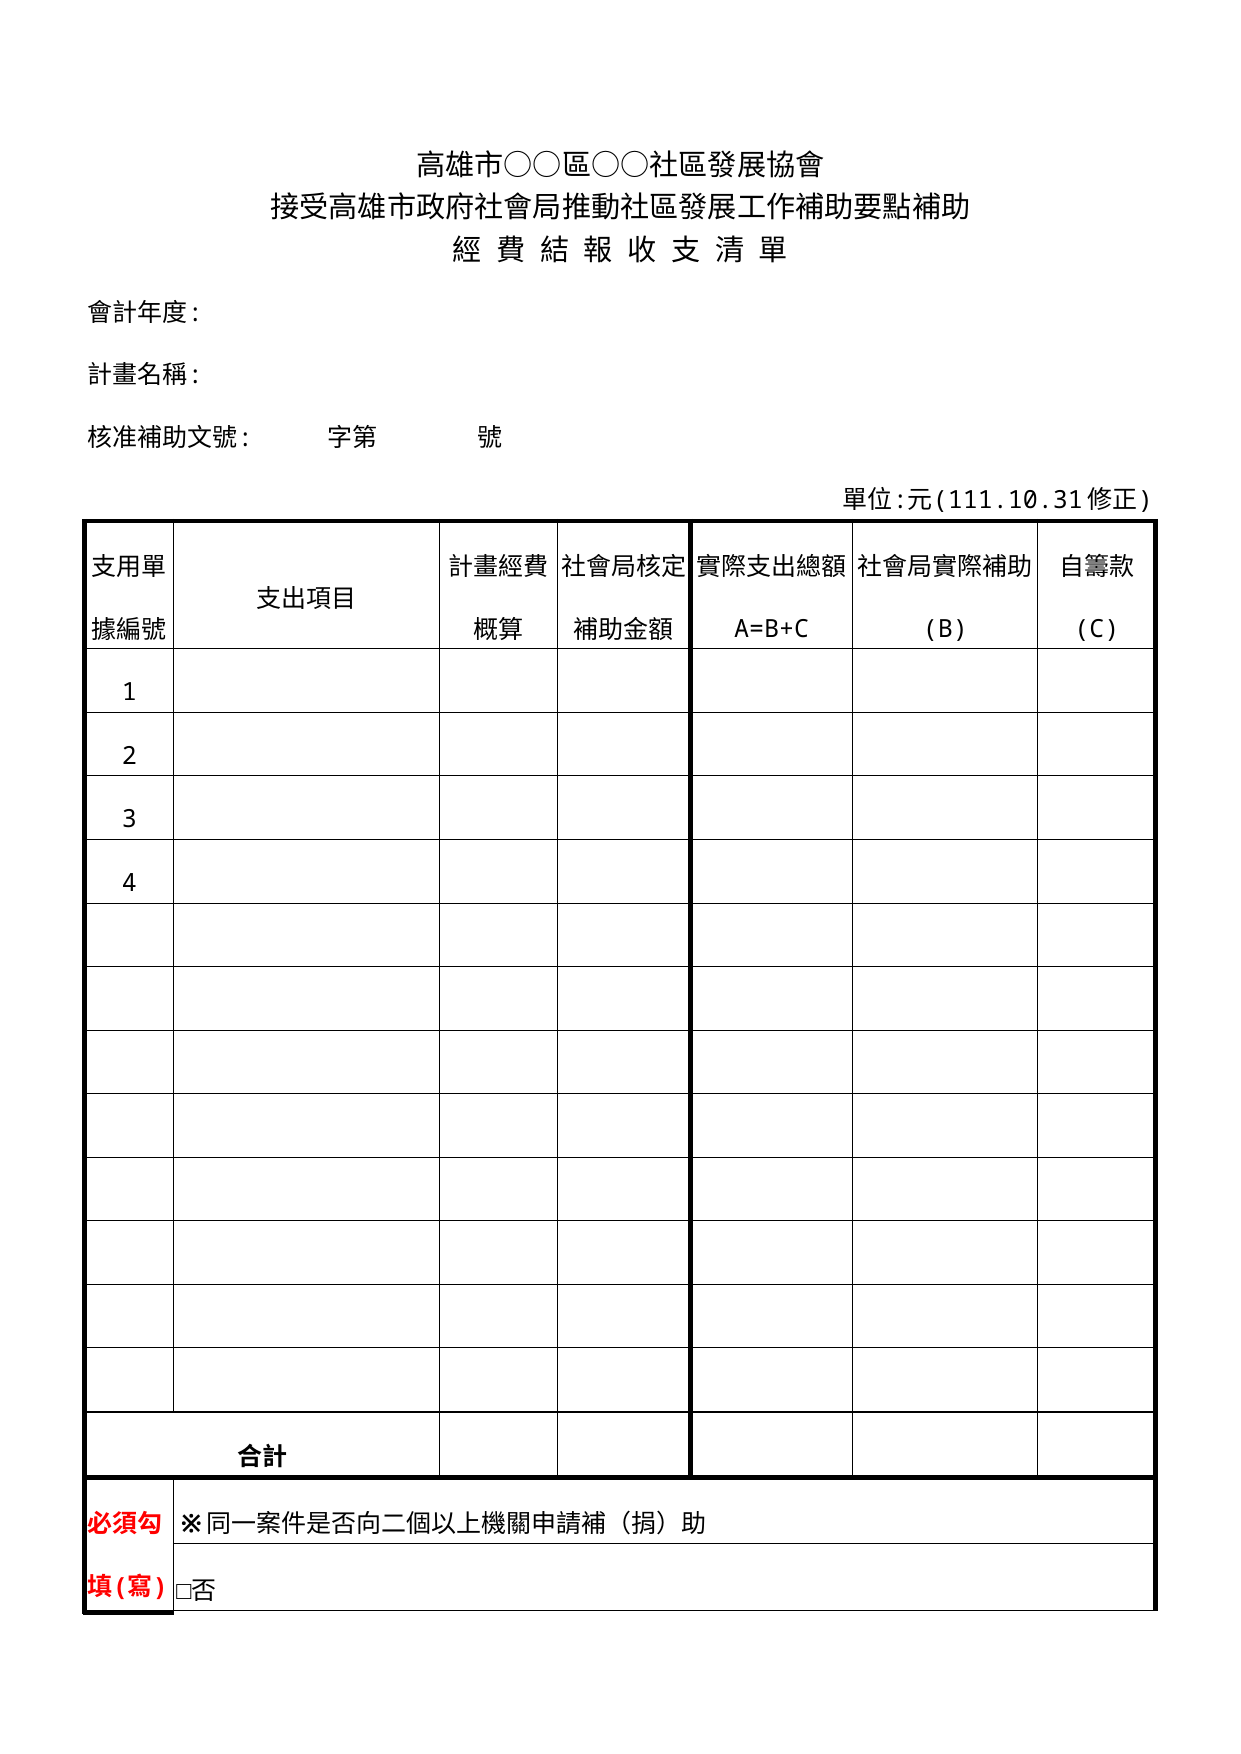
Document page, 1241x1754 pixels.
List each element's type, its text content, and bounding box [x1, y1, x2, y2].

table_cell □否 [174, 1544, 1153, 1610]
table_cell [693, 1413, 852, 1475]
table_cell [174, 1094, 439, 1157]
table_cell [440, 904, 557, 966]
table_cell [558, 967, 688, 1029]
table_cell [693, 649, 852, 712]
table_cell 1 [87, 649, 173, 712]
table_cell 必須勾填(寫) [87, 1480, 173, 1610]
table_cell [440, 967, 557, 1029]
table_cell [693, 713, 852, 775]
table_cell [853, 713, 1037, 775]
table_cell [558, 1094, 688, 1157]
table_cell 計畫名稱: [85, 331, 1156, 394]
table_cell [174, 1158, 439, 1220]
table_cell [1038, 1094, 1153, 1157]
table_cell [87, 1158, 173, 1220]
table_cell [693, 1285, 852, 1347]
table_cell [174, 967, 439, 1029]
table_cell 3 [87, 776, 173, 839]
table_cell 社會局核定補助金額 [558, 523, 688, 648]
table_cell [853, 1158, 1037, 1220]
table_cell [174, 1221, 439, 1284]
table_cell 自籌款 (C) [1038, 523, 1153, 648]
table_cell [853, 967, 1037, 1029]
table_cell [558, 1413, 688, 1475]
table_cell [853, 904, 1037, 966]
table_cell [693, 1348, 852, 1411]
table_cell [558, 840, 688, 902]
table_cell [853, 1031, 1037, 1093]
table_cell [87, 1094, 173, 1157]
table_cell [440, 776, 557, 839]
table_cell [693, 1094, 852, 1157]
table_cell [693, 840, 852, 902]
table_cell [693, 776, 852, 839]
table_cell [174, 713, 439, 775]
table_cell [440, 1413, 557, 1475]
table_cell [853, 1094, 1037, 1157]
table_cell [440, 1348, 557, 1411]
table_cell [440, 1221, 557, 1284]
table_cell [440, 1031, 557, 1093]
table_cell [85, 456, 173, 519]
table_cell [558, 776, 688, 839]
table_cell [1038, 1158, 1153, 1220]
table_cell [1038, 1221, 1153, 1284]
table_cell ※同一案件是否向二個以上機關申請補（捐）助 [174, 1480, 1153, 1543]
table_cell 支出項目 [174, 523, 439, 648]
table_cell [440, 713, 557, 775]
table_cell 社會局實際補助 (B) [853, 523, 1037, 648]
table_cell [87, 1221, 173, 1284]
table_cell [440, 840, 557, 902]
table_cell [174, 1348, 439, 1411]
table_cell [173, 456, 439, 519]
table_cell [87, 1285, 173, 1347]
table_cell [558, 1348, 688, 1411]
table_cell [440, 1158, 557, 1220]
table_cell [693, 1031, 852, 1093]
table_cell 計畫經費概算 [440, 523, 557, 648]
table_cell 4 [87, 840, 173, 902]
table_cell [1038, 713, 1153, 775]
table_cell 支用單據編號 [87, 523, 173, 648]
table_cell [853, 840, 1037, 902]
table_cell 會計年度: [85, 269, 1156, 331]
table_cell [558, 904, 688, 966]
table_cell [853, 1221, 1037, 1284]
table_cell [853, 1285, 1037, 1347]
table_cell [557, 456, 690, 519]
table_cell [174, 776, 439, 839]
table_cell [174, 840, 439, 902]
table_cell [558, 713, 688, 775]
table_cell [693, 904, 852, 966]
table_cell [1038, 967, 1153, 1029]
table_cell 核准補助文號: 字第 號 [85, 394, 1156, 456]
table_header 高雄市○○區○○社區發展協會 [85, 142, 1156, 184]
table_cell [440, 1094, 557, 1157]
table_cell [1038, 1413, 1153, 1475]
table_cell [693, 967, 852, 1029]
table_cell [1038, 649, 1153, 712]
table_cell 單位:元(111.10.31修正) [690, 456, 1156, 519]
table_cell [1038, 904, 1153, 966]
table_cell [693, 1221, 852, 1284]
table_cell [87, 967, 173, 1029]
table_cell [1038, 1348, 1153, 1411]
table_cell [853, 1348, 1037, 1411]
table_cell [174, 1285, 439, 1347]
table_cell [440, 649, 557, 712]
table_cell [87, 1031, 173, 1093]
table_cell [1038, 776, 1153, 839]
table_cell [853, 776, 1037, 839]
table_cell [558, 1285, 688, 1347]
table_cell [174, 904, 439, 966]
table_cell [174, 649, 439, 712]
table_cell [558, 1158, 688, 1220]
table_cell 接受高雄市政府社會局推動社區發展工作補助要點補助 經 費 結 報 收 支 清 單 [85, 184, 1156, 269]
table_cell [87, 1348, 173, 1411]
table_cell [853, 649, 1037, 712]
table_cell [1038, 840, 1153, 902]
table_cell [1038, 1031, 1153, 1093]
table_cell 實際支出總額 A=B+C [693, 523, 852, 648]
table_cell [558, 1221, 688, 1284]
table_cell [558, 1031, 688, 1093]
table_cell [174, 1031, 439, 1093]
table_cell [1038, 1285, 1153, 1347]
table_cell [87, 904, 173, 966]
table_cell [439, 456, 557, 519]
table_cell 合計 [87, 1413, 439, 1475]
table_cell 2 [87, 713, 173, 775]
table_cell [440, 1285, 557, 1347]
table_cell [558, 649, 688, 712]
table_cell [853, 1413, 1037, 1475]
table_cell [693, 1158, 852, 1220]
